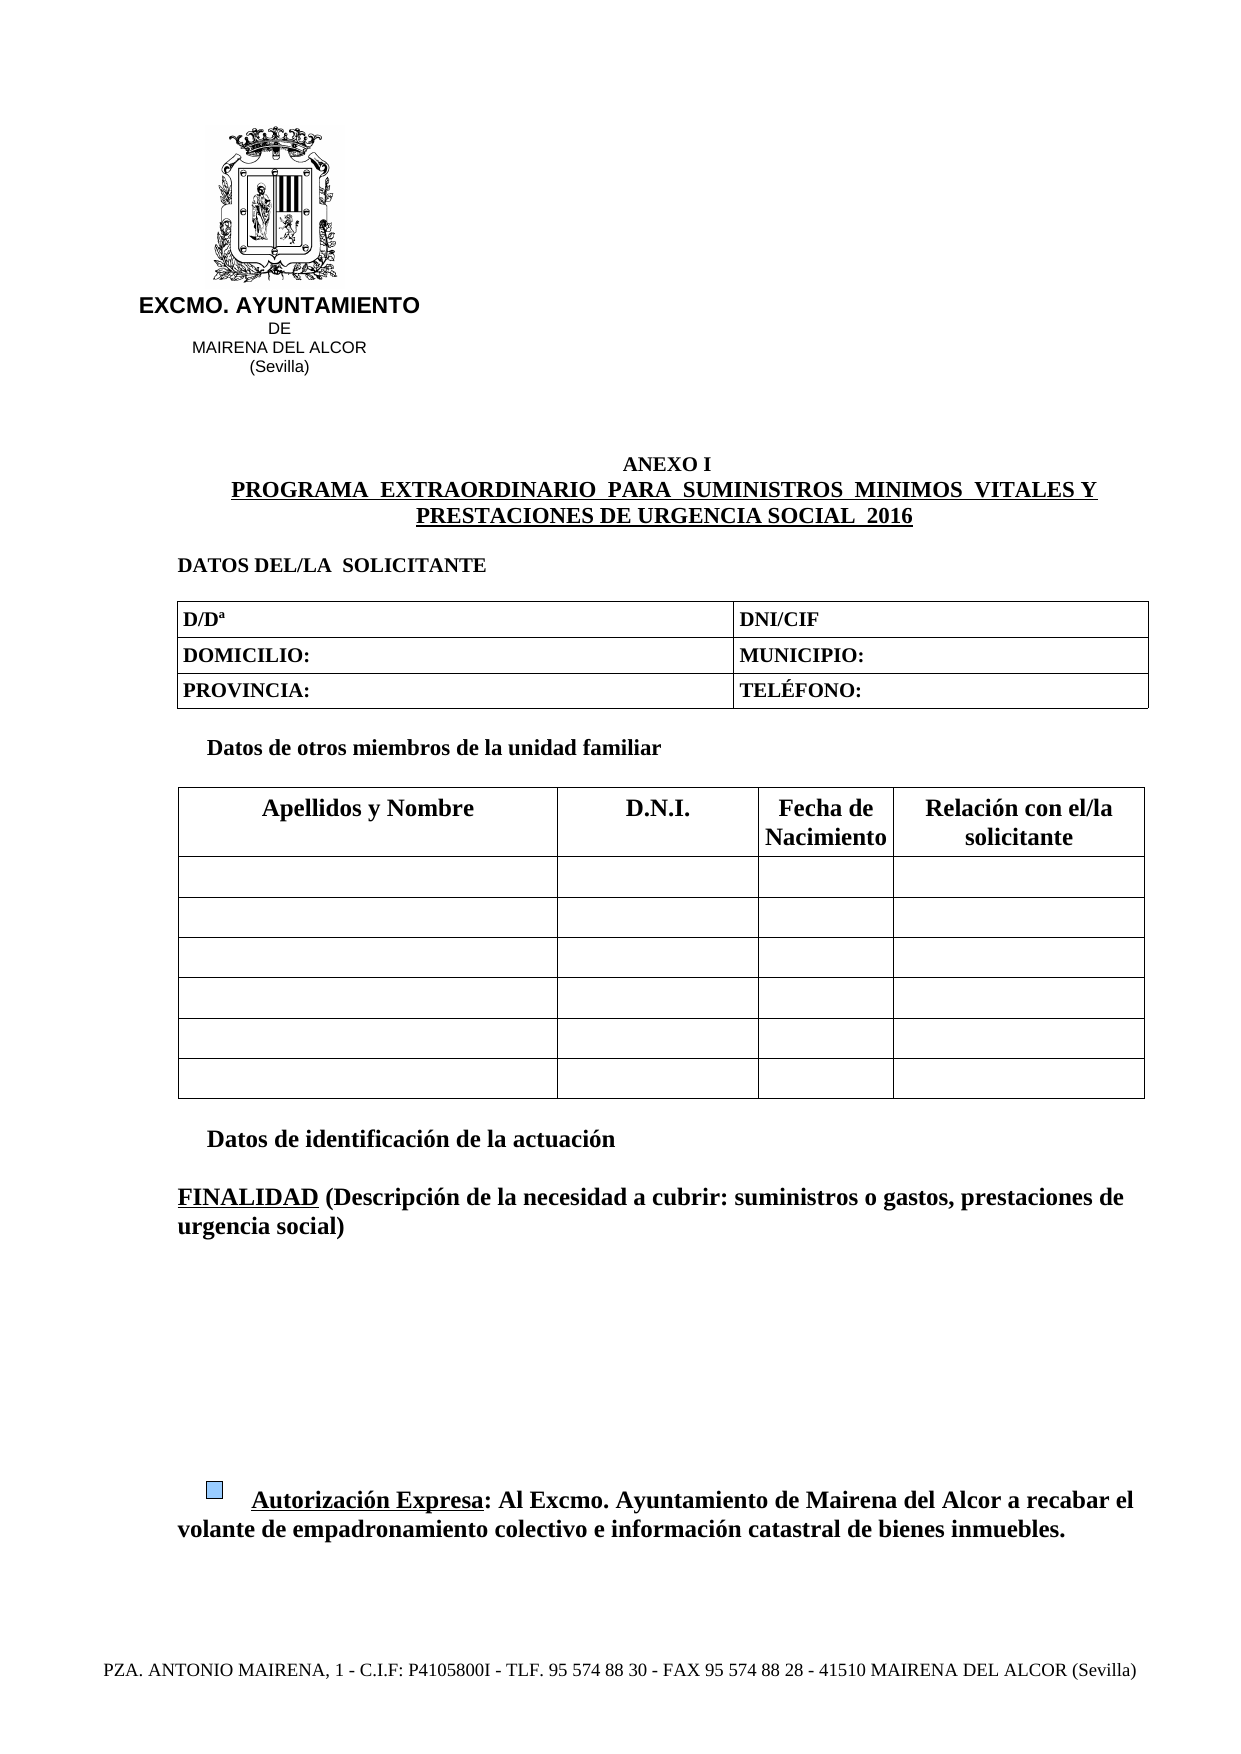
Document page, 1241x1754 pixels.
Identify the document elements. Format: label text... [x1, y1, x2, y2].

table_header Fecha de Nacimiento [759, 788, 893, 856]
text ANEXO I [177, 452, 1152, 476]
table_header Apellidos y Nombre [179, 788, 557, 856]
table_cell [179, 857, 557, 897]
table_cell MUNICIPIO: [734, 638, 1148, 672]
table_cell [179, 898, 557, 937]
text FINALIDAD (Descripción de la necesidad a cubrir: suministros o gastos, prestaciones de urgencia social) [177, 1182, 1152, 1239]
table_cell [179, 978, 557, 1017]
table_cell TELÉFONO: [734, 674, 1148, 708]
table_cell [179, 1059, 557, 1098]
table_cell [894, 978, 1144, 1017]
text Datos de otros miembros de la unidad familiar [177, 734, 1152, 761]
table_cell [894, 1019, 1144, 1058]
table_cell [759, 938, 893, 977]
text PROGRAMA EXTRAORDINARIO PARA SUMINISTROS MINIMOS VITALES Y PRESTACIONES DE URGENCIA SOCIAL 2016 [177, 476, 1152, 529]
table_header Relación con el/la solicitante [894, 788, 1144, 856]
text DATOS DEL/LA SOLICITANTE [177, 553, 1152, 577]
table_cell [894, 938, 1144, 977]
table_header DNI/CIF [734, 602, 1148, 637]
table_cell [558, 898, 758, 937]
table_cell [759, 857, 893, 897]
text Datos de identificación de la actuación [177, 1124, 1152, 1153]
table_cell [558, 857, 758, 897]
table_cell [558, 1059, 758, 1098]
table_cell [894, 898, 1144, 937]
table_cell [759, 898, 893, 937]
table_cell DOMICILIO: [178, 638, 733, 672]
table_cell [179, 938, 557, 977]
table_cell PROVINCIA: [178, 674, 733, 708]
table_cell [759, 978, 893, 1017]
picture [204, 125, 345, 291]
table_cell [558, 1019, 758, 1058]
table_cell [558, 978, 758, 1017]
text Autorización Expresa: Al Excmo. Ayuntamiento de Mairena del Alcor a recabar el volante de empadronamiento colectivo e información catastral de bienes inmuebles. [177, 1485, 1152, 1542]
table_cell [894, 1059, 1144, 1098]
table_cell [558, 938, 758, 977]
table_header D/Dª [178, 602, 733, 637]
table_cell [179, 1019, 557, 1058]
table_cell [894, 857, 1144, 897]
table_cell [759, 1019, 893, 1058]
table_header D.N.I. [558, 788, 758, 856]
table_cell [759, 1059, 893, 1098]
